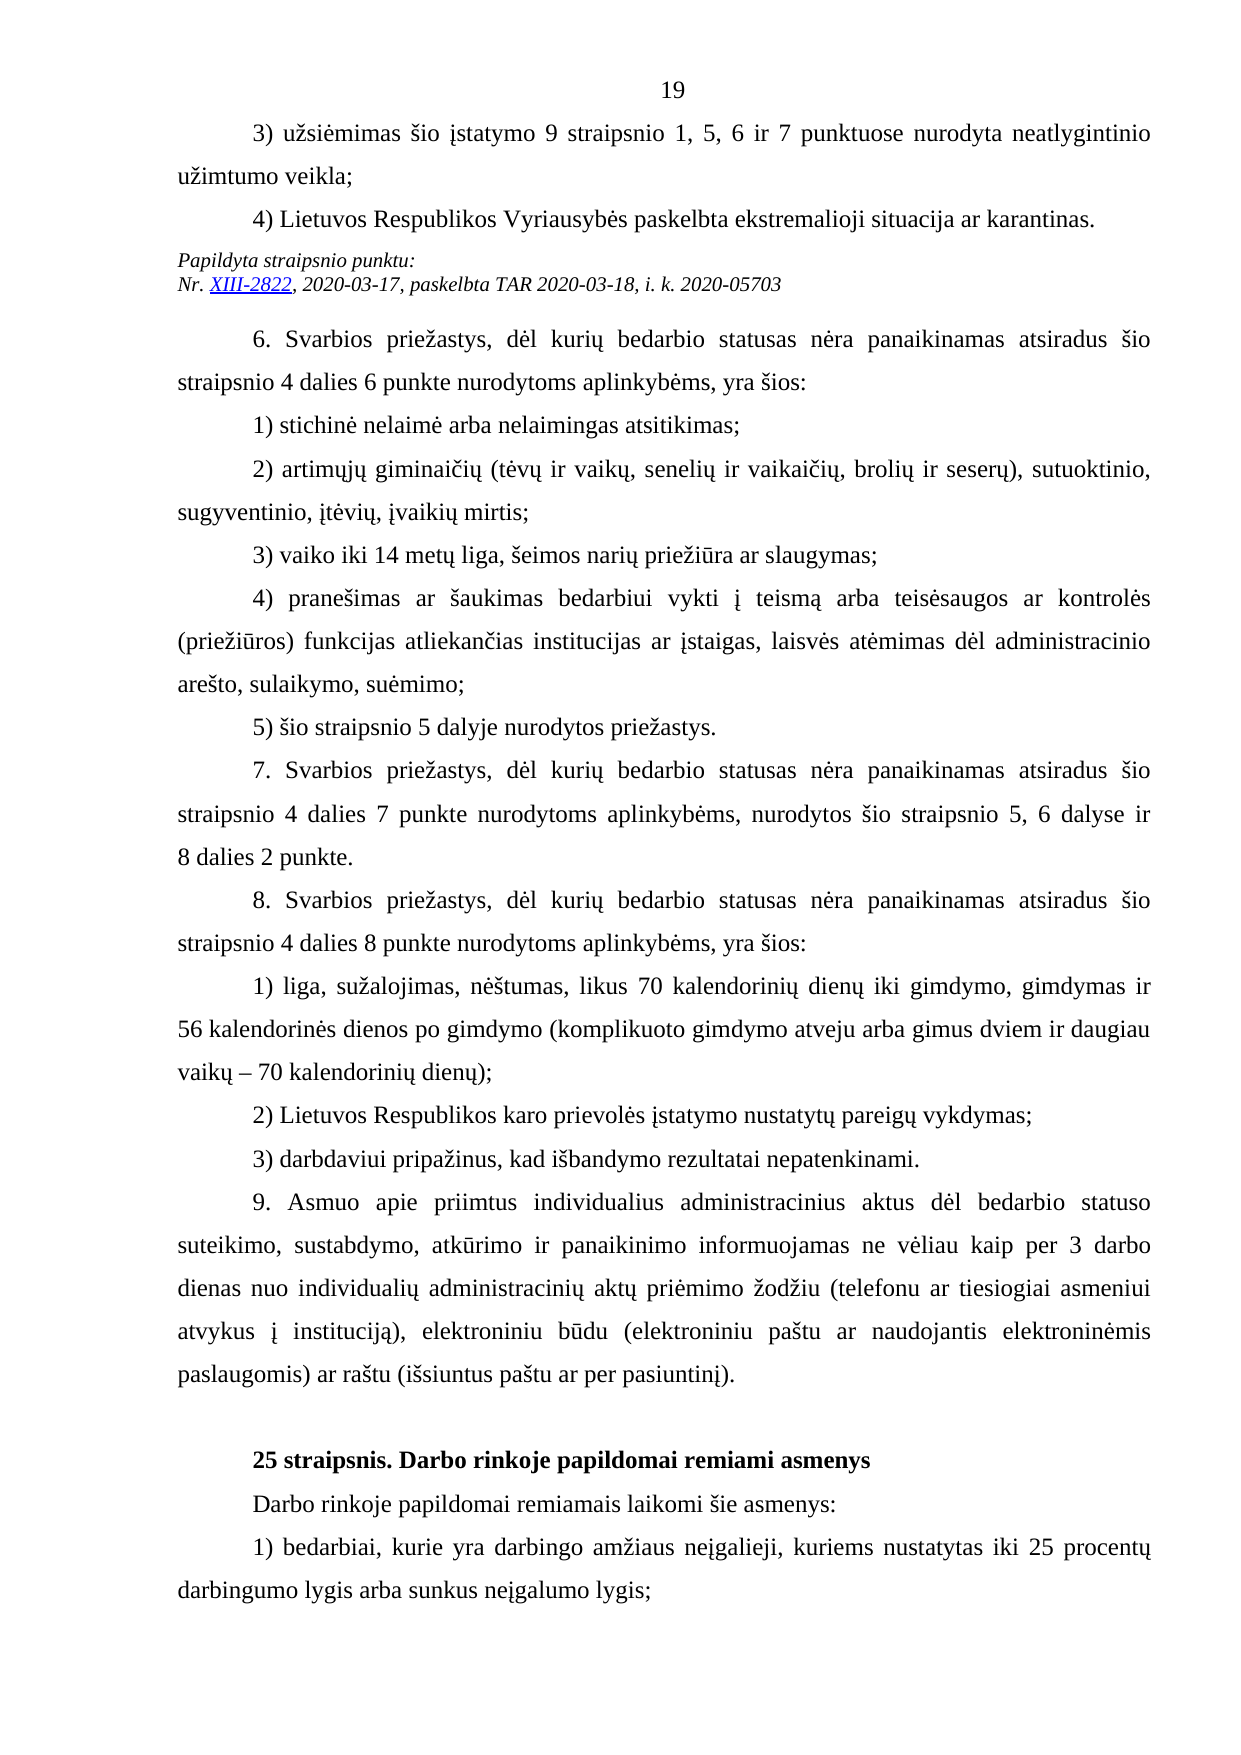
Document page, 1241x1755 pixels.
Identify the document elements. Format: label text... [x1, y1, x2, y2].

text 4) pranešimas ar šaukimas bedarbiui vykti į teismą arba teisėsaugos ar kontrolės (priežiūros) funkcijas atliekančias institucijas ar įstaigas, laisvės atėmimas dėl administracinio arešto, sulaikymo, suėmimo; [177, 583, 1152, 698]
text 3) vaiko iki 14 metų liga, šeimos narių priežiūra ar slaugymas; [177, 540, 1152, 569]
text 2) artimųjų giminaičių (tėvų ir vaikų, senelių ir vaikaičių, brolių ir seserų), sutuoktinio, sugyventinio, įtėvių, įvaikių mirtis; [177, 454, 1152, 526]
text 3) užsiėmimas šio įstatymo 9 straipsnio 1, 5, 6 ir 7 punktuose nurodyta neatlygintinio užimtumo veikla; [177, 118, 1152, 190]
text 3) darbdaviui pripažinus, kad išbandymo rezultatai nepatenkinami. [177, 1144, 1152, 1172]
text 25 straipsnis. Darbo rinkoje papildomai remiami asmenys [177, 1446, 1152, 1474]
text 1) liga, sužalojimas, nėštumas, likus 70 kalendorinių dienų iki gimdymo, gimdymas ir 56 kalendorinės dienos po gimdymo (komplikuoto gimdymo atveju arba gimus dviem ir daugiau vaikų – 70 kalendorinių dienų); [177, 971, 1152, 1086]
text Nr. XIII-2822, 2020-03-17, paskelbta TAR 2020-03-18, i. k. 2020-05703 [177, 272, 1152, 296]
text 7. Svarbios priežastys, dėl kurių bedarbio statusas nėra panaikinamas atsiradus šio straipsnio 4 dalies 7 punkte nurodytoms aplinkybėms, nurodytos šio straipsnio 5, 6 dalyse ir 8 dalies 2 punkte. [177, 756, 1152, 871]
text 8. Svarbios priežastys, dėl kurių bedarbio statusas nėra panaikinamas atsiradus šio straipsnio 4 dalies 8 punkte nurodytoms aplinkybėms, yra šios: [177, 885, 1152, 957]
text 5) šio straipsnio 5 dalyje nurodytos priežastys. [177, 712, 1152, 741]
text Papildyta straipsnio punktu: [177, 247, 1152, 272]
text Darbo rinkoje papildomai remiamais laikomi šie asmenys: [177, 1489, 1152, 1517]
text 6. Svarbios priežastys, dėl kurių bedarbio statusas nėra panaikinamas atsiradus šio straipsnio 4 dalies 6 punkte nurodytoms aplinkybėms, yra šios: [177, 324, 1152, 396]
text 2) Lietuvos Respublikos karo prievolės įstatymo nustatytų pareigų vykdymas; [177, 1101, 1152, 1129]
text 1) bedarbiai, kurie yra darbingo amžiaus neįgalieji, kuriems nustatytas iki 25 procentų darbingumo lygis arba sunkus neįgalumo lygis; [177, 1532, 1152, 1604]
text 1) stichinė nelaimė arba nelaimingas atsitikimas; [177, 411, 1152, 439]
text 9. Asmuo apie priimtus individualius administracinius aktus dėl bedarbio statuso suteikimo, sustabdymo, atkūrimo ir panaikinimo informuojamas ne vėliau kaip per 3 darbo dienas nuo individualių administracinių aktų priėmimo žodžiu (telefonu ar tiesiogiai asmeniui atvykus į instituciją), elektroniniu būdu (elektroniniu paštu ar naudojantis elektroninėmis paslaugomis) ar raštu (išsiuntus paštu ar per pasiuntinį). [177, 1187, 1152, 1388]
text 4) Lietuvos Respublikos Vyriausybės paskelbta ekstremalioji situacija ar karantinas. [177, 204, 1152, 233]
